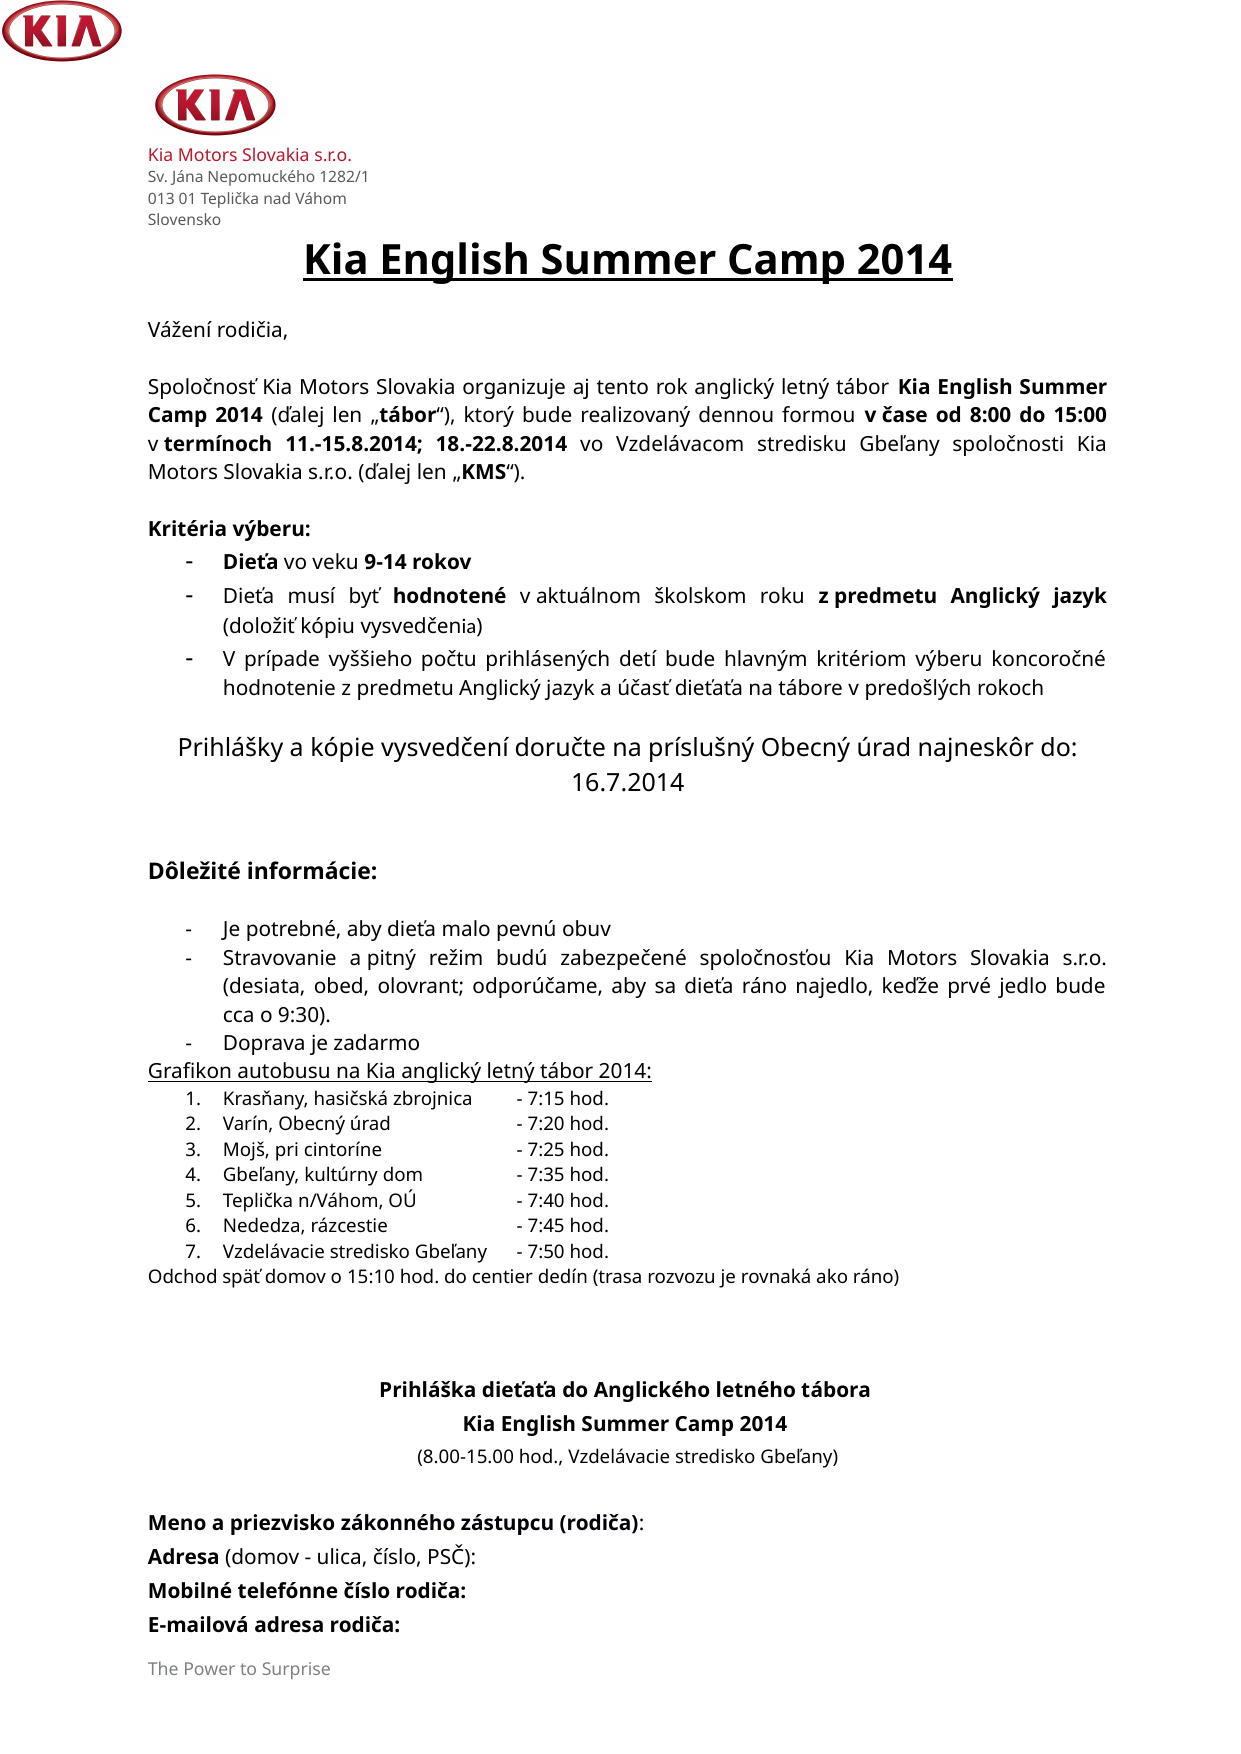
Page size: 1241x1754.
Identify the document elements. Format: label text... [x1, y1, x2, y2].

list Je potrebné, aby dieťa malo pevnú obuv [185, 914, 1107, 943]
text Adresa (domov - ulica, číslo, PSČ): [148, 1542, 1107, 1571]
list Doprava je zadarmo [185, 1028, 1107, 1057]
list Nededza, rázcestie - 7:45 hod. [185, 1213, 1107, 1238]
subtitle Prihláška dieťaťa do Anglického letného tábora [148, 1375, 1107, 1404]
text Prihlášky a kópie vysvedčení doručte na príslušný Obecný úrad najneskôr do: 16.7.2014 [148, 730, 1107, 798]
text Dôležité informácie: [148, 855, 1107, 886]
subtitle Kia English Summer Camp 2014 [148, 1409, 1107, 1438]
text Meno a priezvisko zákonného zástupcu (rodiča): [148, 1508, 1107, 1537]
text Grafikon autobusu na Kia anglický letný tábor 2014: [148, 1057, 1107, 1085]
list Stravovanie a pitný režim budú zabezpečené spoločnosťou Kia Motors Slovakia s.r.o. (desiata, obed, olovrant; odporúčame, aby sa dieťa ráno najedlo, keďže prvé jedlo bude cca o 9:30). [185, 943, 1107, 1028]
text Kia English Summer Camp 2014 [148, 230, 1107, 287]
text Vážení rodičia, [148, 315, 1107, 343]
text Mobilné telefónne číslo rodiča: [148, 1576, 1107, 1605]
list Mojš, pri cintoríne - 7:25 hod. [185, 1136, 1107, 1162]
list Dieťa vo veku 9-14 rokov [185, 543, 1107, 577]
text Odchod späť domov o 15:10 hod. do centier dedín (trasa rozvozu je rovnaká ako ráno) [148, 1264, 1107, 1289]
list V prípade vyššieho počtu prihlásených detí bude hlavným kritériom výberu koncoročné hodnotenie z predmetu Anglický jazyk a účasť dieťaťa na tábore v predošlých rokoch [185, 639, 1107, 702]
text Kritéria výberu: [148, 514, 1107, 543]
text E-mailová adresa rodiča: [148, 1610, 1107, 1639]
list Vzdelávacie stredisko Gbeľany - 7:50 hod. [185, 1238, 1107, 1264]
text Spoločnosť Kia Motors Slovakia organizuje aj tento rok anglický letný tábor Kia English Summer Camp 2014 (ďalej len „tábor“), ktorý bude realizovaný dennou formou v čase od 8:00 do 15:00 v termínoch 11.-15.8.2014; 18.-22.8.2014 vo Vzdelávacom stredisku Gbeľany spoločnosti Kia Motors Slovakia s.r.o. (ďalej len „KMS“). [148, 372, 1107, 486]
list Teplička n/Váhom, OÚ - 7:40 hod. [185, 1187, 1107, 1213]
list Gbeľany, kultúrny dom - 7:35 hod. [185, 1162, 1107, 1187]
list Varín, Obecný úrad - 7:20 hod. [185, 1111, 1107, 1136]
subtitle (8.00-15.00 hod., Vzdelávacie stredisko Gbeľany) [148, 1443, 1107, 1469]
list Krasňany, hasičská zbrojnica - 7:15 hod. [185, 1085, 1107, 1111]
list Dieťa musí byť hodnotené v aktuálnom školskom roku z predmetu Anglický jazyk (doložiť kópiu vysvedčenia) [185, 577, 1107, 639]
